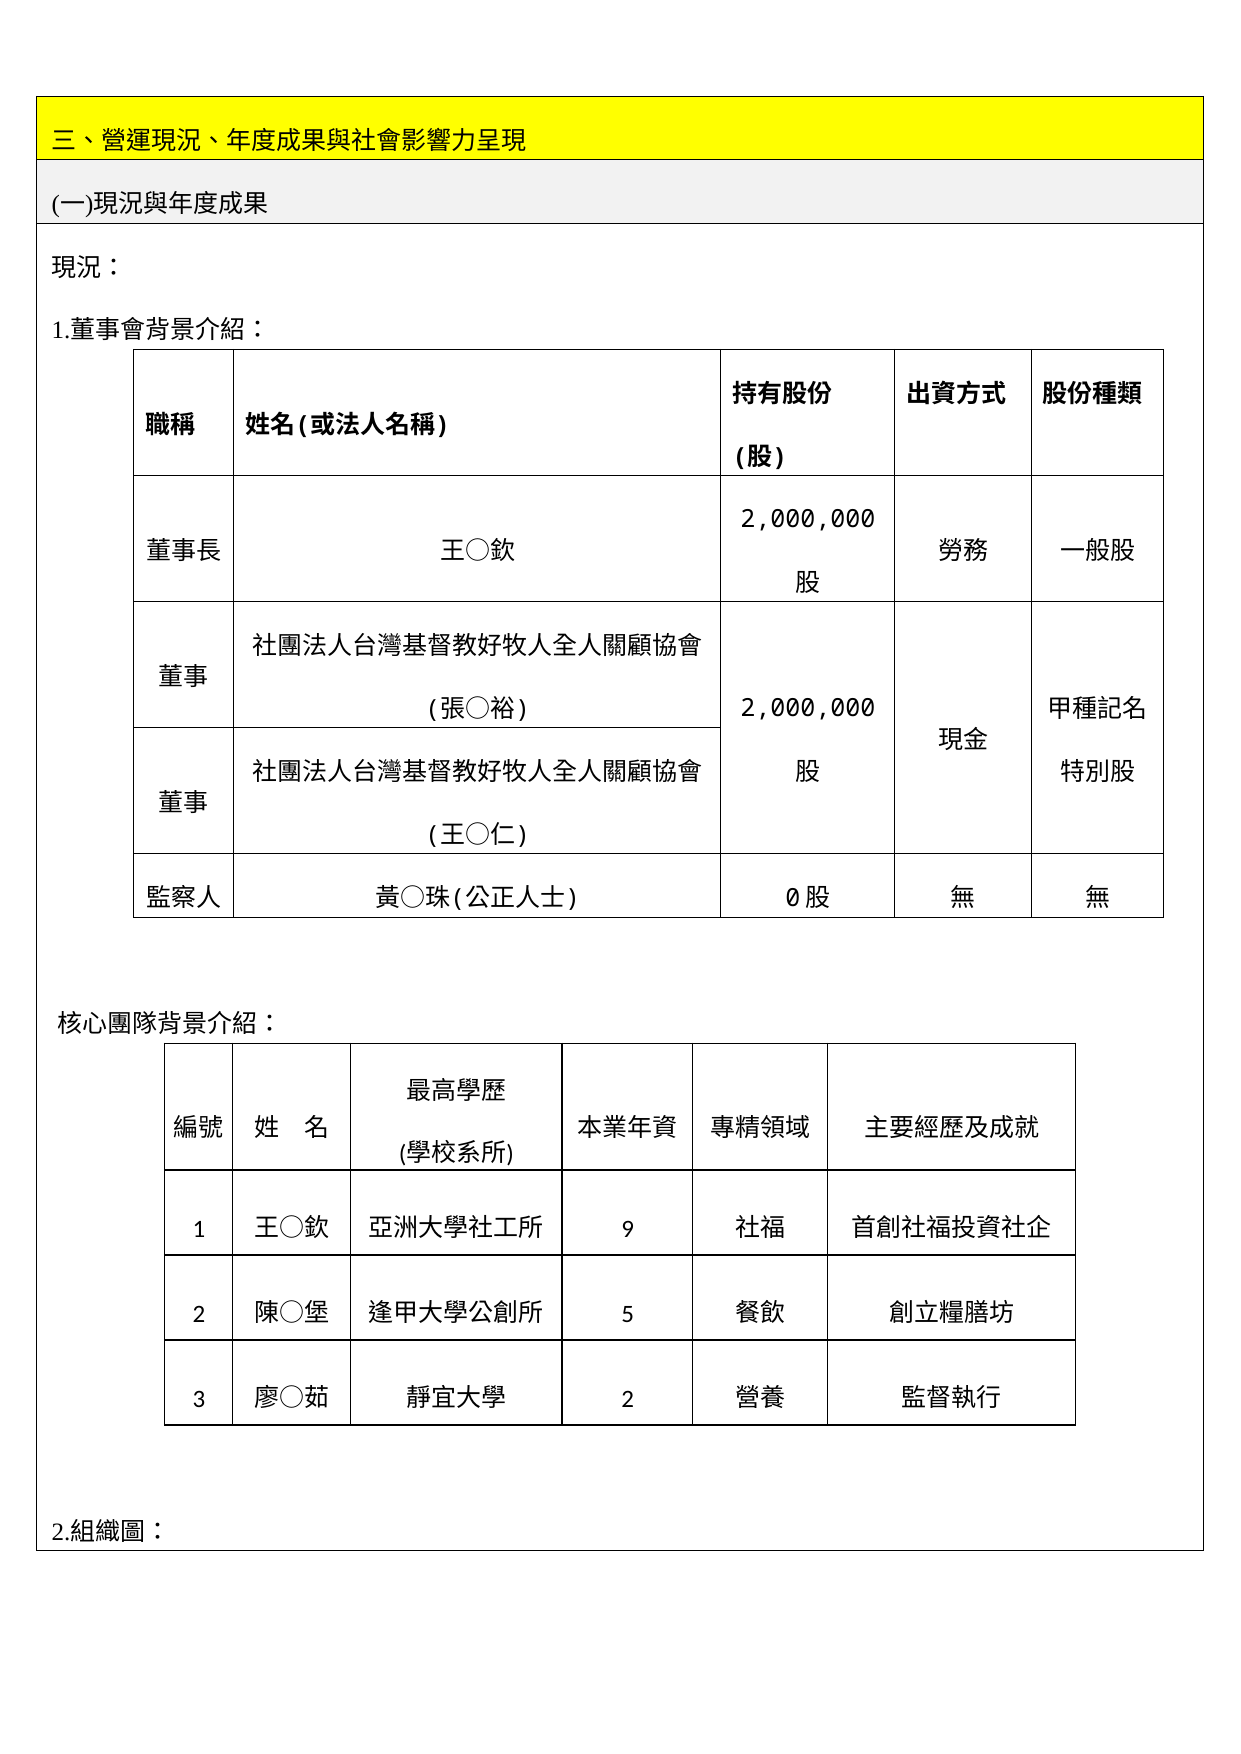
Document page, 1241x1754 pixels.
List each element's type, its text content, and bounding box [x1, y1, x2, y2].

table_cell 無 [895, 854, 1031, 917]
table_cell 一般股 [1032, 476, 1163, 601]
table_cell 2,000,000 股 [721, 602, 894, 853]
table_cell (一)現況與年度成果 [37, 160, 1203, 223]
table_cell 三、營運現況、年度成果與社會影響力呈現 [37, 97, 1203, 159]
table_cell 現金 [895, 602, 1031, 853]
table_cell 陳○堡 [233, 1256, 350, 1339]
table_cell 黃○珠(公正人士) [234, 854, 720, 917]
table_cell 餐飲 [693, 1256, 827, 1339]
table_cell 現況： 1.董事會背景介紹： 核心團隊背景介紹： 2.組織圖： 年度成果： [37, 224, 1203, 1550]
table_cell 2 [165, 1256, 232, 1339]
table_cell 9 [563, 1171, 692, 1254]
table_cell 亞洲大學社工所 [351, 1171, 561, 1254]
table_cell 社團法人台灣基督教好牧人全人關顧協會(王○仁) [234, 728, 720, 853]
table_cell 勞務 [895, 476, 1031, 601]
table_header 出資方式 [895, 350, 1031, 475]
table_header 姓名(或法人名稱) [234, 350, 720, 475]
table_cell 無 [1032, 854, 1163, 917]
table_cell 靜宜大學 [351, 1341, 561, 1424]
table_header 股份種類 [1032, 350, 1163, 475]
table_header 本業年資 [563, 1044, 692, 1169]
table_cell 董事 [134, 602, 233, 727]
table_cell 王○欽 [234, 476, 720, 601]
table_cell 5 [563, 1256, 692, 1339]
table_header 編號 [165, 1044, 232, 1169]
table_cell 首創社福投資社企 [828, 1171, 1075, 1254]
table_header 姓 名 [233, 1044, 350, 1169]
table_cell 0股 [721, 854, 894, 917]
table_cell 逢甲大學公創所 [351, 1256, 561, 1339]
table_cell 2 [563, 1341, 692, 1424]
table_header 持有股份(股) [721, 350, 894, 475]
table_cell 甲種記名特別股 [1032, 602, 1163, 853]
table_cell 營養 [693, 1341, 827, 1424]
table_cell 社團法人台灣基督教好牧人全人關顧協會(張○裕) [234, 602, 720, 727]
table_header 主要經歷及成就 [828, 1044, 1075, 1169]
table_cell 王○欽 [233, 1171, 350, 1254]
table_header 專精領域 [693, 1044, 827, 1169]
table_cell 董事 [134, 728, 233, 853]
table_cell 社福 [693, 1171, 827, 1254]
table_cell 3 [165, 1341, 232, 1424]
table_header 職稱 [134, 350, 233, 475]
table_cell 1 [165, 1171, 232, 1254]
table_cell 廖○茹 [233, 1341, 350, 1424]
table_cell 監督執行 [828, 1341, 1075, 1424]
table_cell 董事長 [134, 476, 233, 601]
table_cell 2,000,000 股 [721, 476, 894, 601]
table_header 最高學歷 (學校系所) [351, 1044, 561, 1169]
table_cell 創立糧膳坊 [828, 1256, 1075, 1339]
table_cell 監察人 [134, 854, 233, 917]
